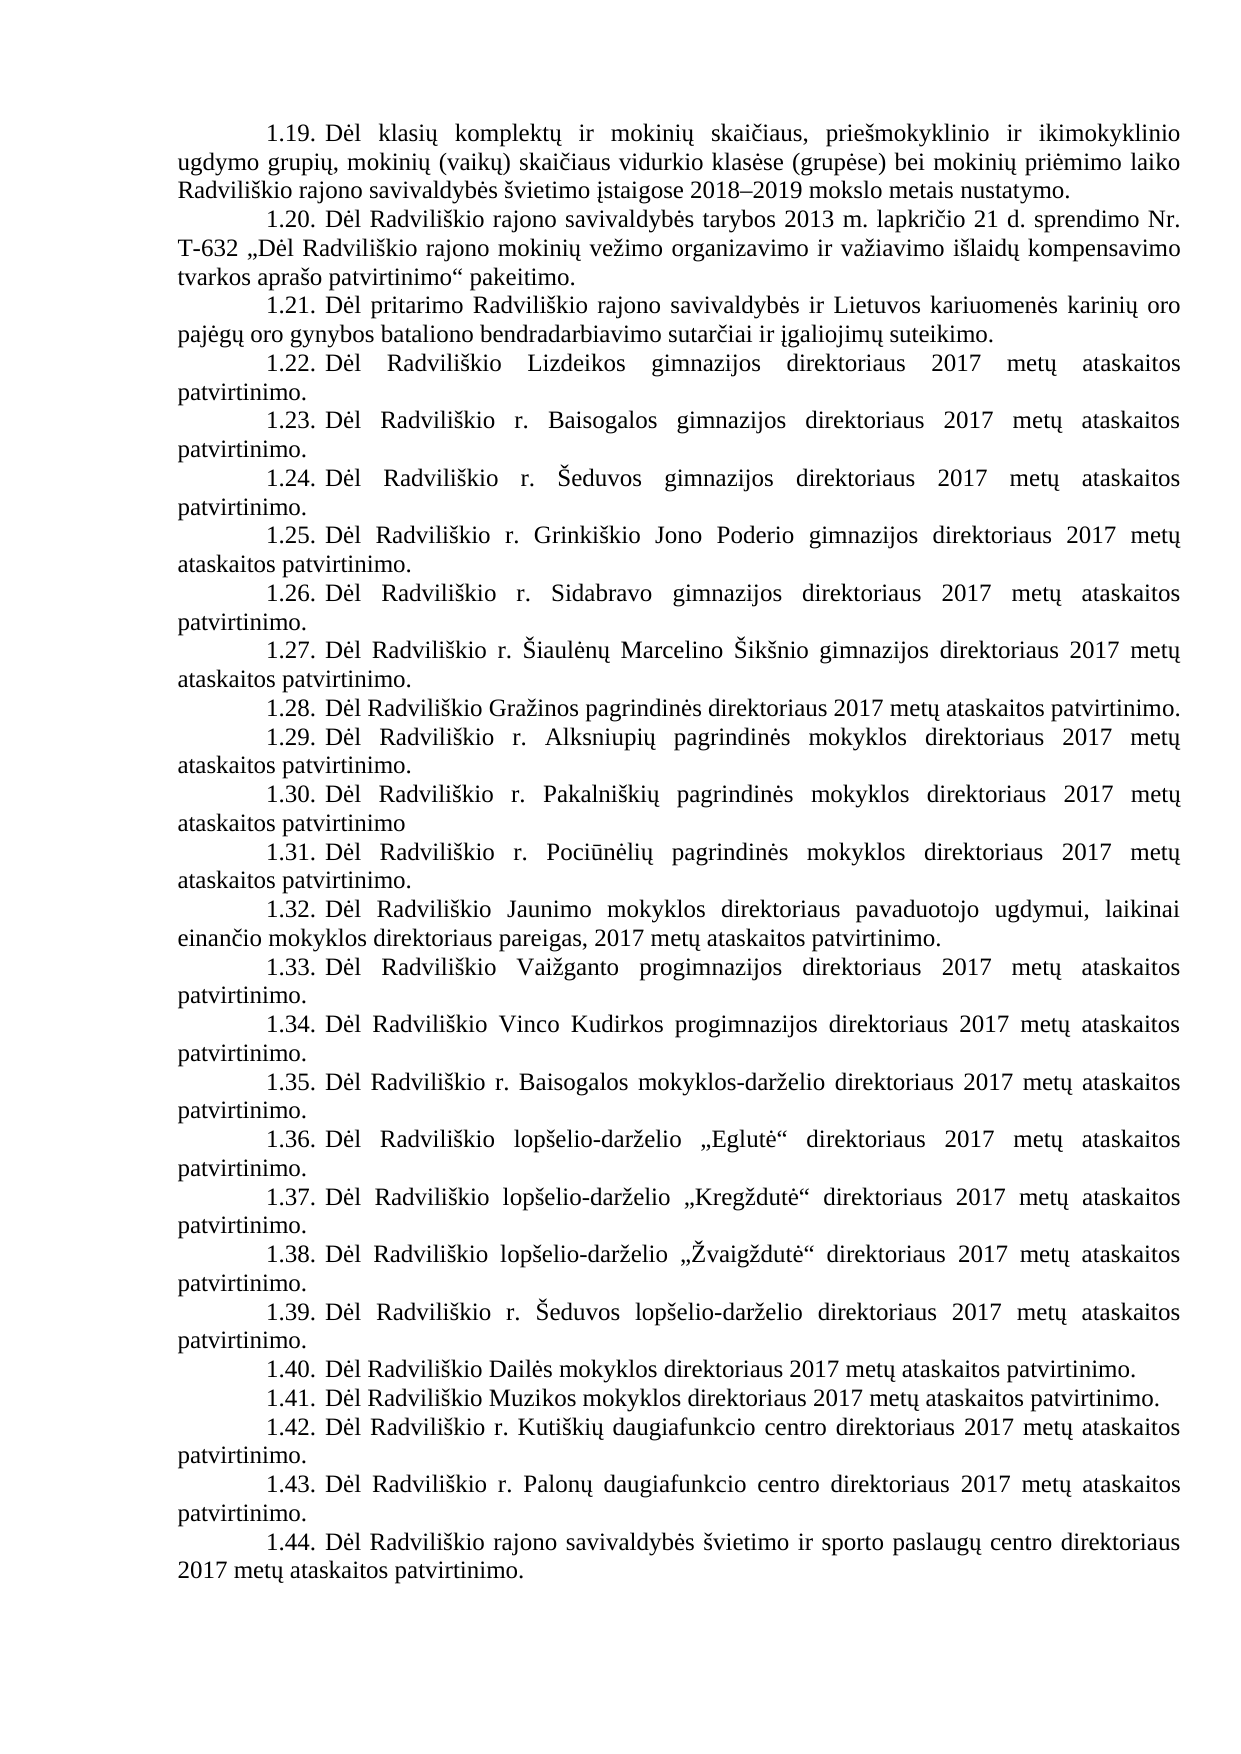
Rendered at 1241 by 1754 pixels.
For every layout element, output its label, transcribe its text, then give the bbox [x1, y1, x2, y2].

text 1.26. Dėl Radviliškio r. Sidabravo gimnazijos direktoriaus 2017 metų ataskaitos patvirtinimo. [177, 578, 1181, 636]
text 1.31. Dėl Radviliškio r. Pociūnėlių pagrindinės mokyklos direktoriaus 2017 metų ataskaitos patvirtinimo. [177, 837, 1181, 894]
text 1.23. Dėl Radviliškio r. Baisogalos gimnazijos direktoriaus 2017 metų ataskaitos patvirtinimo. [177, 406, 1181, 463]
text 1.25. Dėl Radviliškio r. Grinkiškio Jono Poderio gimnazijos direktoriaus 2017 metų ataskaitos patvirtinimo. [177, 521, 1181, 578]
text 1.30. Dėl Radviliškio r. Pakalniškių pagrindinės mokyklos direktoriaus 2017 metų ataskaitos patvirtinimo [177, 779, 1181, 837]
text 1.29. Dėl Radviliškio r. Alksniupių pagrindinės mokyklos direktoriaus 2017 metų ataskaitos patvirtinimo. [177, 722, 1181, 779]
text 1.41. Dėl Radviliškio Muzikos mokyklos direktoriaus 2017 metų ataskaitos patvirtinimo. [177, 1383, 1181, 1412]
text 1.42. Dėl Radviliškio r. Kutiškių daugiafunkcio centro direktoriaus 2017 metų ataskaitos patvirtinimo. [177, 1412, 1181, 1469]
text 1.36. Dėl Radviliškio lopšelio-darželio „Eglutė“ direktoriaus 2017 metų ataskaitos patvirtinimo. [177, 1124, 1181, 1182]
text 1.35. Dėl Radviliškio r. Baisogalos mokyklos-darželio direktoriaus 2017 metų ataskaitos patvirtinimo. [177, 1067, 1181, 1124]
text 1.27. Dėl Radviliškio r. Šiaulėnų Marcelino Šikšnio gimnazijos direktoriaus 2017 metų ataskaitos patvirtinimo. [177, 636, 1181, 693]
text 1.24. Dėl Radviliškio r. Šeduvos gimnazijos direktoriaus 2017 metų ataskaitos patvirtinimo. [177, 463, 1181, 521]
text 1.38. Dėl Radviliškio lopšelio-darželio „Žvaigždutė“ direktoriaus 2017 metų ataskaitos patvirtinimo. [177, 1239, 1181, 1297]
text 1.19. Dėl klasių komplektų ir mokinių skaičiaus, priešmokyklinio ir ikimokyklinio ugdymo grupių, mokinių (vaikų) skaičiaus vidurkio klasėse (grupėse) bei mokinių priėmimo laiko Radviliškio rajono savivaldybės švietimo įstaigose 2018–2019 mokslo metais nustatymo. [177, 118, 1181, 204]
text 1.33. Dėl Radviliškio Vaižganto progimnazijos direktoriaus 2017 metų ataskaitos patvirtinimo. [177, 952, 1181, 1009]
text 1.44. Dėl Radviliškio rajono savivaldybės švietimo ir sporto paslaugų centro direktoriaus 2017 metų ataskaitos patvirtinimo. [177, 1527, 1181, 1584]
text 1.39. Dėl Radviliškio r. Šeduvos lopšelio-darželio direktoriaus 2017 metų ataskaitos patvirtinimo. [177, 1297, 1181, 1354]
text 1.21. Dėl pritarimo Radviliškio rajono savivaldybės ir Lietuvos kariuomenės karinių oro pajėgų oro gynybos bataliono bendradarbiavimo sutarčiai ir įgaliojimų suteikimo. [177, 291, 1181, 348]
text 1.32. Dėl Radviliškio Jaunimo mokyklos direktoriaus pavaduotojo ugdymui, laikinai einančio mokyklos direktoriaus pareigas, 2017 metų ataskaitos patvirtinimo. [177, 894, 1181, 952]
text 1.43. Dėl Radviliškio r. Palonų daugiafunkcio centro direktoriaus 2017 metų ataskaitos patvirtinimo. [177, 1469, 1181, 1527]
text 1.34. Dėl Radviliškio Vinco Kudirkos progimnazijos direktoriaus 2017 metų ataskaitos patvirtinimo. [177, 1009, 1181, 1067]
text 1.37. Dėl Radviliškio lopšelio-darželio „Kregždutė“ direktoriaus 2017 metų ataskaitos patvirtinimo. [177, 1182, 1181, 1239]
text 1.40. Dėl Radviliškio Dailės mokyklos direktoriaus 2017 metų ataskaitos patvirtinimo. [177, 1354, 1181, 1383]
text 1.22. Dėl Radviliškio Lizdeikos gimnazijos direktoriaus 2017 metų ataskaitos patvirtinimo. [177, 348, 1181, 406]
text 1.20. Dėl Radviliškio rajono savivaldybės tarybos 2013 m. lapkričio 21 d. sprendimo Nr. T-632 „Dėl Radviliškio rajono mokinių vežimo organizavimo ir važiavimo išlaidų kompensavimo tvarkos aprašo patvirtinimo“ pakeitimo. [177, 204, 1181, 291]
text 1.28. Dėl Radviliškio Gražinos pagrindinės direktoriaus 2017 metų ataskaitos patvirtinimo. [177, 693, 1181, 722]
